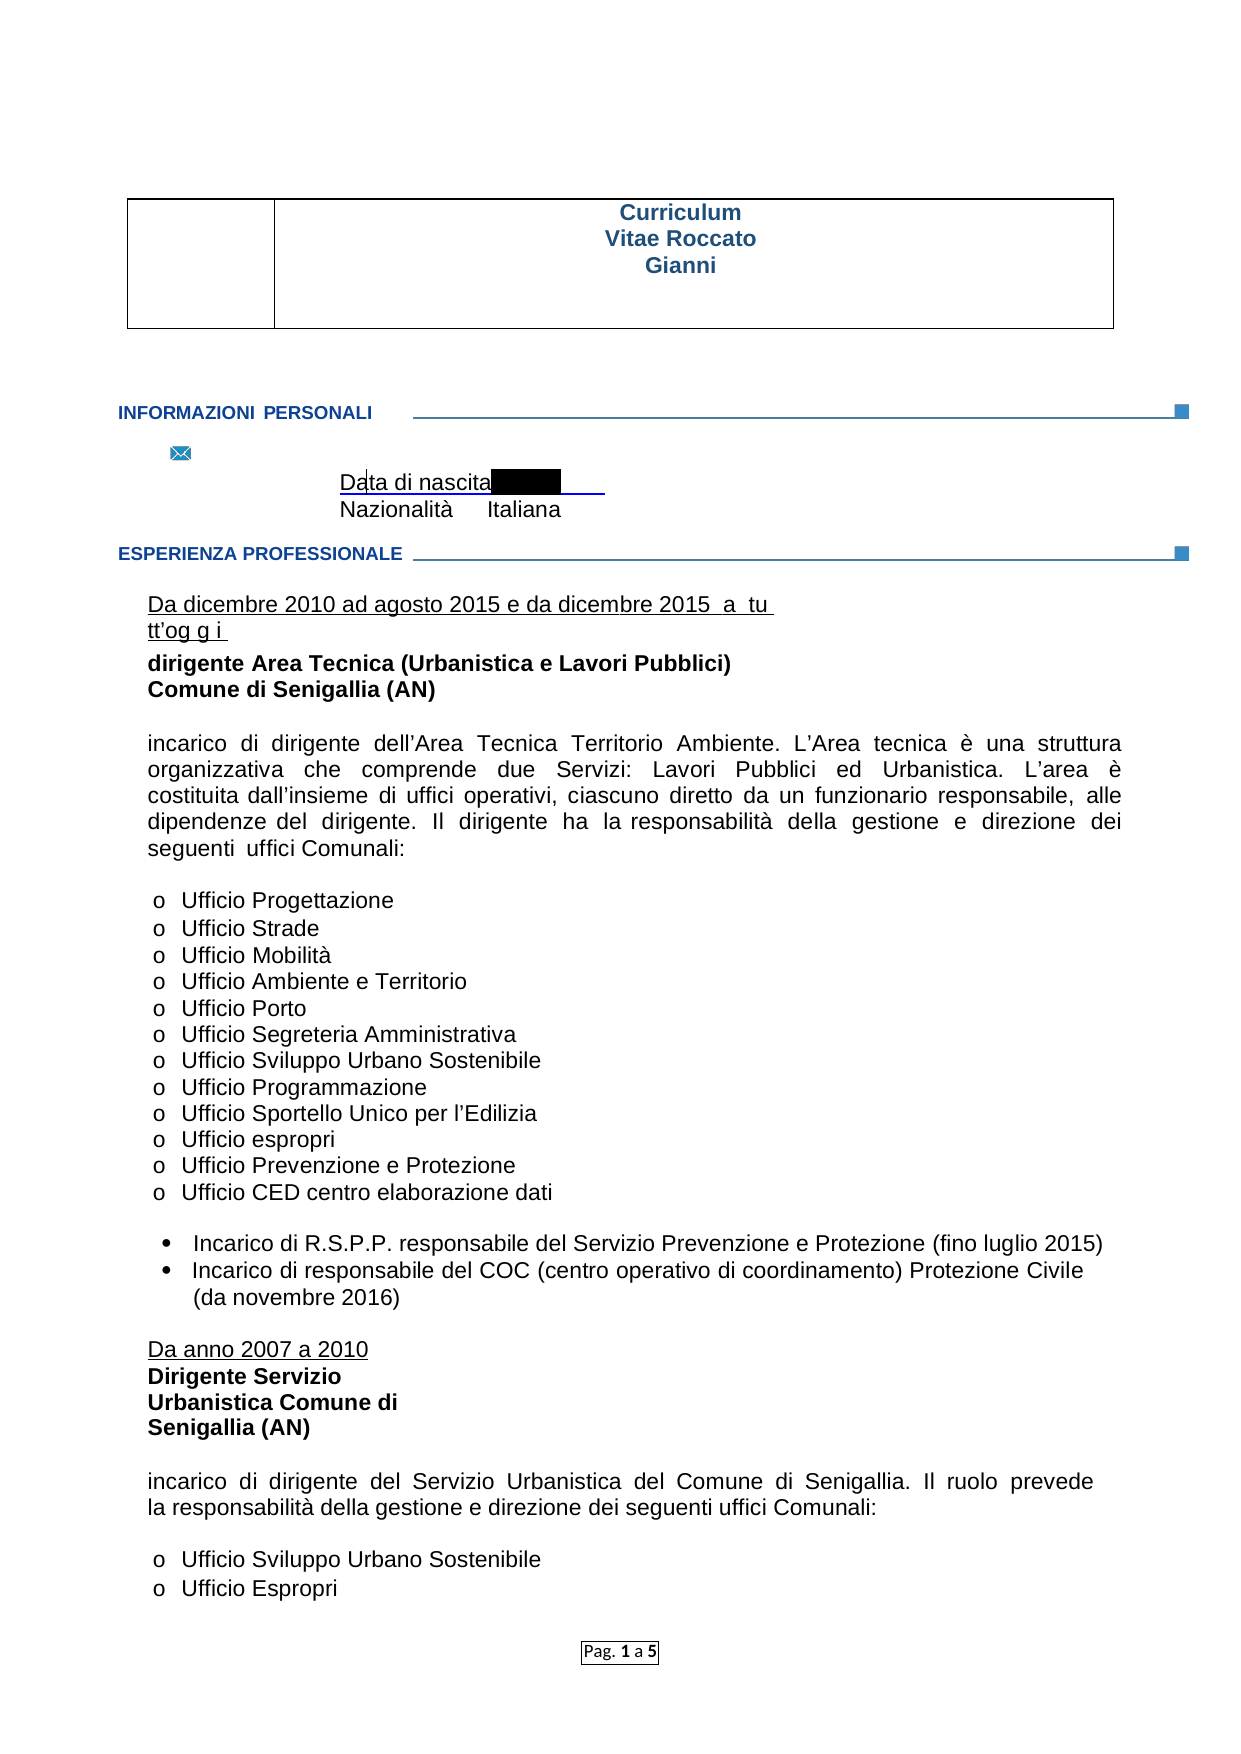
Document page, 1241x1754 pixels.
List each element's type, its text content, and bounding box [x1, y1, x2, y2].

text INFORMAZIONI PERSONALI [118, 402, 1209, 423]
text ESPERIENZA PROFESSIONALE [118, 543, 1209, 564]
text Nazionalità Italiana [339, 496, 1209, 522]
subtitle Curriculum Vitae Roccato Gianni [589, 199, 772, 278]
list Ufficio Segreteria Amministrativa [152, 1021, 1209, 1048]
text incarico di dirigente del Servizio Urbanistica del Comune di Senigallia. Il ruolo prevede la responsabilità della gestione e direzione dei seguenti uffici Comunali: [147, 1468, 1120, 1521]
picture [413, 546, 1189, 561]
list Ufficio Porto [152, 995, 1209, 1021]
list Ufficio Progettazione [152, 887, 1209, 916]
list Ufficio CED centro elaborazione dati [152, 1179, 1209, 1206]
picture [170, 440, 191, 464]
list Incarico di R.S.P.P. responsabile del Servizio Prevenzione e Protezione (fino luglio 2015) [162, 1230, 1209, 1256]
text Da dicembre 2010 ad agosto 2015 e da dicembre 2015 a tu tt’og g i [147, 592, 814, 643]
list Ufficio Mobilità [152, 942, 1209, 968]
list Ufficio Espropri [152, 1575, 1209, 1601]
text incarico di dirigente dell’Area Tecnica Territorio Ambiente. L’Area tecnica è una struttura organizzativa che comprende due Servizi: Lavori Pubblici ed Urbanistica. L’area è costituita dall’insieme di uffici operativi, ciascuno diretto da un funzionario responsabile, alle dipendenze del dirigente. Il dirigente ha la responsabilità della gestione e direzione dei seguenti uffici Comunali: [147, 730, 1122, 861]
text Data di nascita [339, 469, 1209, 495]
list Ufficio Prevenzione e Protezione [152, 1153, 1209, 1179]
list Ufficio espropri [152, 1127, 1209, 1153]
list Ufficio Sportello Unico per l’Edilizia [152, 1101, 1209, 1127]
list Ufficio Sviluppo Urbano Sostenibile [152, 1546, 1209, 1575]
text Da anno 2007 a 2010 Dirigente Servizio Urbanistica Comune di Senigallia (AN) [147, 1337, 472, 1441]
list Ufficio Ambiente e Territorio [152, 968, 1209, 995]
list Incarico di responsabile del COC (centro operativo di coordinamento) Protezione Civile (da novembre 2016) [162, 1258, 1122, 1311]
list Ufficio Sviluppo Urbano Sostenibile [152, 1048, 1209, 1074]
list Ufficio Strade [152, 916, 1209, 942]
text dirigente Area Tecnica (Urbanistica e Lavori Pubblici) Comune di Senigallia (AN) [147, 651, 814, 702]
picture [413, 404, 1189, 419]
list Ufficio Programmazione [152, 1074, 1209, 1101]
